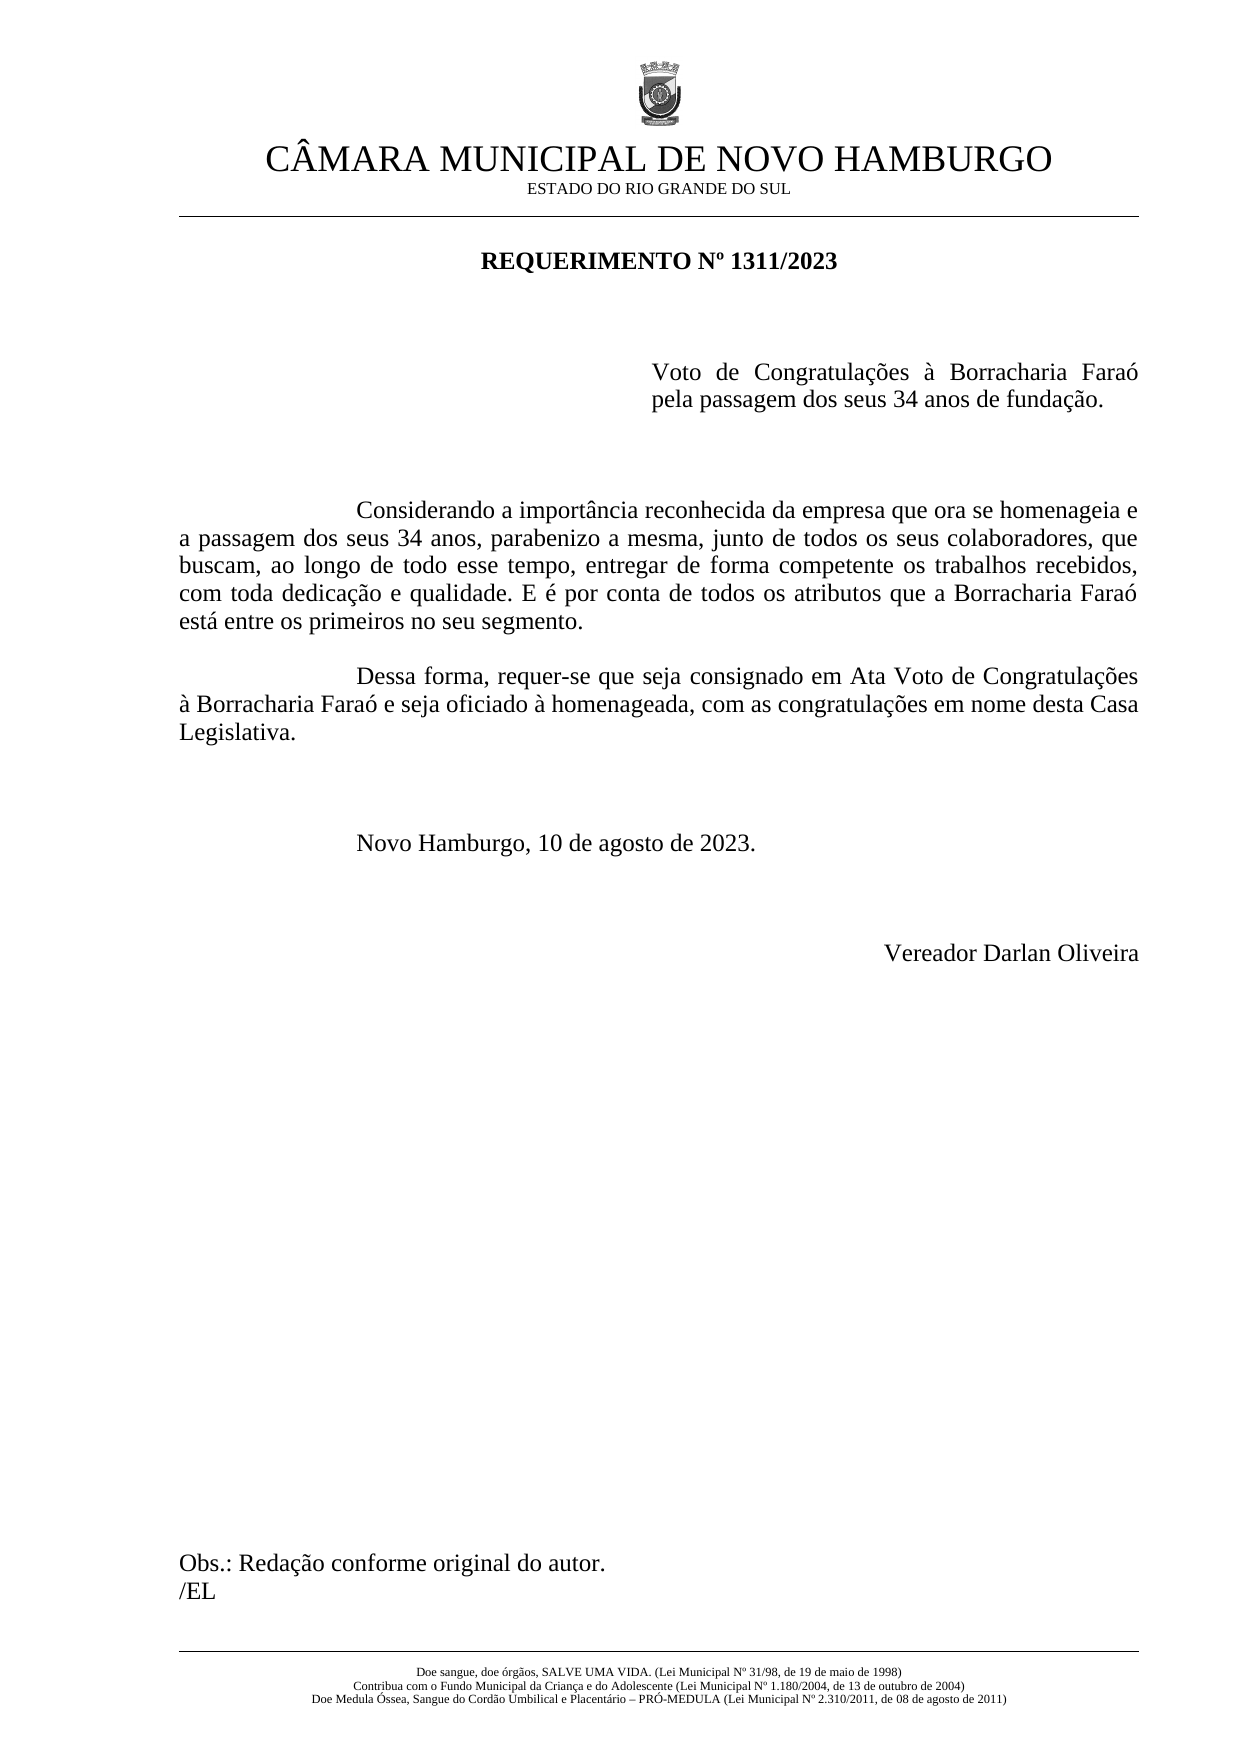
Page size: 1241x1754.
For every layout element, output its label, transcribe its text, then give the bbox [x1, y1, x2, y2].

text Vereador Darlan Oliveira [179, 939, 1139, 967]
text /EL [179, 1577, 1139, 1604]
text Obs.: Redação conforme original do autor. [179, 1549, 1139, 1577]
text REQUERIMENTO Nº 1311/2023 [179, 247, 1139, 274]
text Novo Hamburgo, 10 de agosto de 2023. [179, 829, 1139, 856]
text Considerando a importância reconhecida da empresa que ora se homenageia e a passagem dos seus 34 anos, parabenizo a mesma, junto de todos os seus colaboradores, que buscam, ao longo de todo esse tempo, entregar de forma competente os trabalhos recebidos, com toda dedicação e qualidade. E é por conta de todos os atributos que a Borracharia Faraó está entre os primeiros no seu segmento. [179, 496, 1139, 635]
text Dessa forma, requer-se que seja consignado em Ata Voto de Congratulações à Borracharia Faraó e seja oficiado à homenageada, com as congratulações em nome desta Casa Legislativa. [179, 662, 1139, 746]
text Voto de Congratulações à Borracharia Faraó pela passagem dos seus 34 anos de fundação. [651, 358, 1139, 413]
